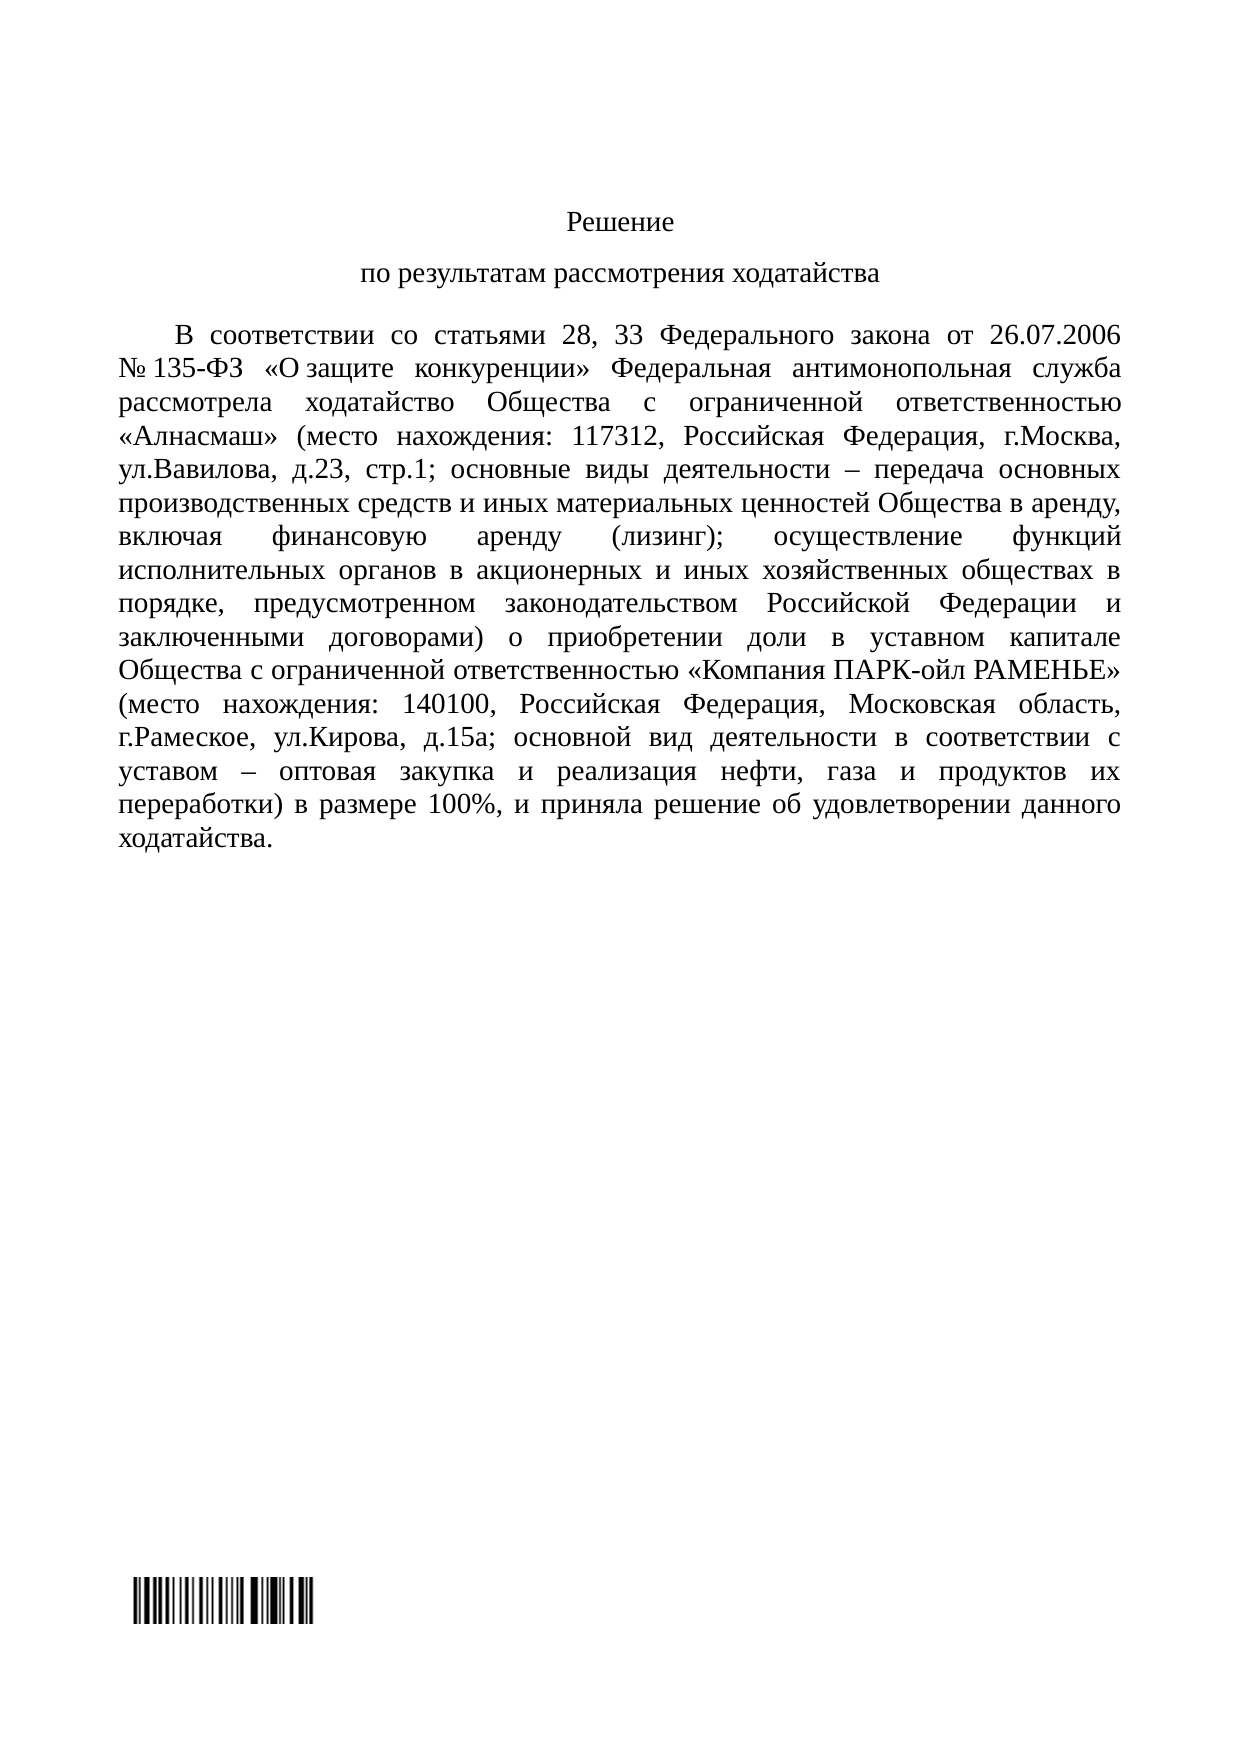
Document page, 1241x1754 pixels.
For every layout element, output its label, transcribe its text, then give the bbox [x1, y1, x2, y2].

text по результатам рассмотрения ходатайства [118, 255, 1122, 288]
text Решение [118, 204, 1122, 238]
picture [118, 1577, 331, 1624]
text В соответствии со статьями 28, 33 Федерального закона от 26.07.2006 № 135-ФЗ «О защите конкуренции» Федеральная антимонопольная служба рассмотрела ходатайство Общества с ограниченной ответственностью «Алнасмаш» (место нахождения: 117312, Российская Федерация, г.Москва, ул.Вавилова, д.23, стр.1; основные виды деятельности – передача основных производственных средств и иных материальных ценностей Общества в аренду, включая финансовую аренду (лизинг); осуществление функций исполнительных органов в акционерных и иных хозяйственных обществах в порядке, предусмотренном законодательством Российской Федерации и заключенными договорами) о приобретении доли в уставном капитале Общества с ограниченной ответственностью «Компания ПАРК-ойл РАМЕНЬЕ» (место нахождения: 140100, Российская Федерация, Московская область, г.Рамеское, ул.Кирова, д.15а; основной вид деятельности в соответствии с уставом – оптовая закупка и реализация нефти, газа и продуктов их переработки) в размере 100%, и приняла решение об удовлетворении данного ходатайства. [118, 317, 1122, 854]
